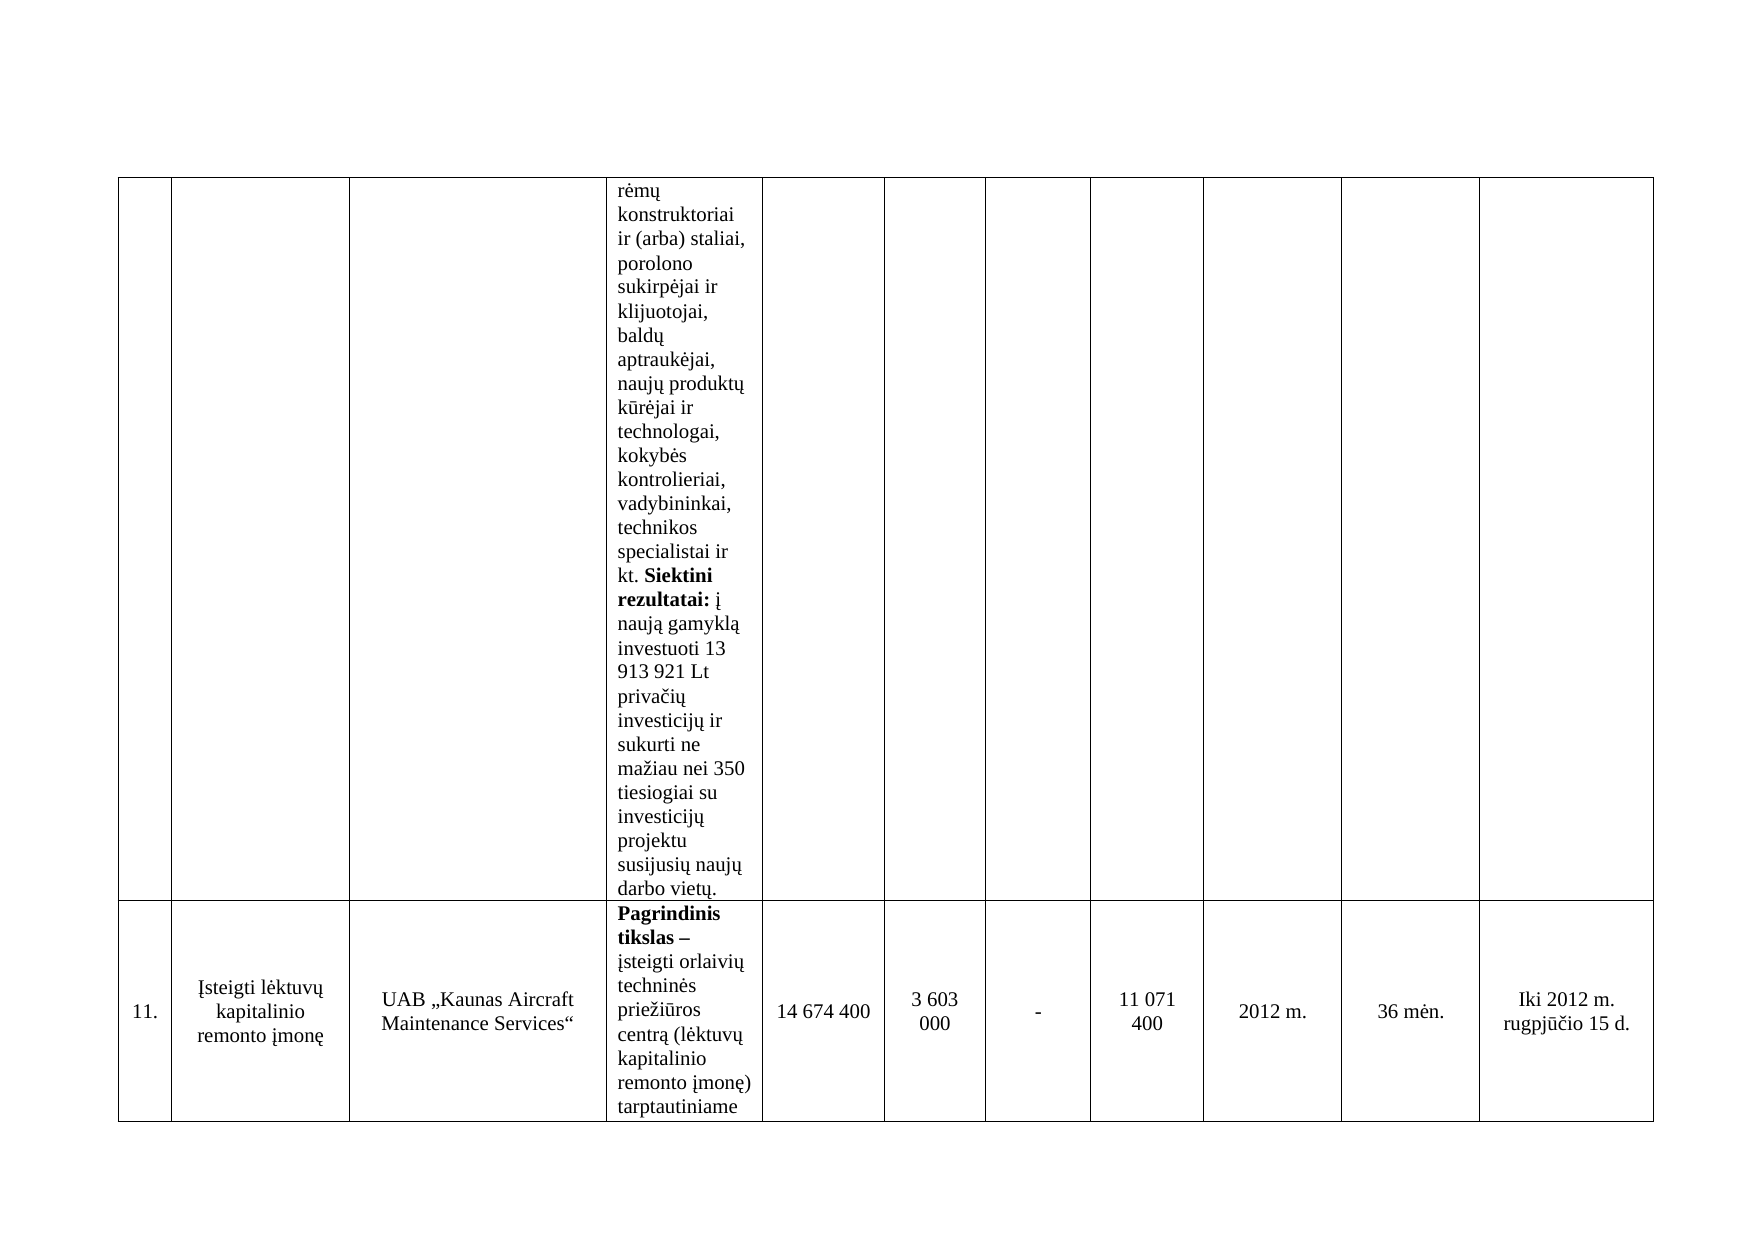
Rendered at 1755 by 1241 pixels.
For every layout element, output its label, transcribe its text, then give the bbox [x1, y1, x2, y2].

table_cell [1091, 178, 1203, 900]
table_cell [1480, 178, 1653, 900]
table_cell [763, 178, 884, 900]
table_cell [1204, 178, 1341, 900]
table_cell UAB „Kaunas Aircraft Maintenance Services“ [350, 901, 606, 1121]
table_cell Iki 2012 m. rugpjūčio 15 d. [1480, 901, 1653, 1121]
table_cell [350, 178, 606, 900]
table_cell rėmų konstruktoriai ir (arba) staliai, porolono sukirpėjai ir klijuotojai, baldų aptraukėjai, naujų produktų kūrėjai ir technologai, kokybės kontrolieriai, vadybininkai, technikos specialistai ir kt. Siektini rezultatai: į naują gamyklą investuoti 13 913 921 Lt privačių investicijų ir sukurti ne mažiau nei 350 tiesiogiai su investicijų projektu susijusių naujų darbo vietų. [607, 178, 762, 900]
table_cell - [986, 178, 1090, 900]
table_cell 2012 m. [1204, 901, 1341, 1121]
table_cell [885, 178, 985, 900]
table_cell 36 mėn. [1342, 901, 1479, 1121]
table_cell [172, 178, 349, 900]
table_cell [119, 178, 171, 900]
table_cell 11 071 400 [1091, 901, 1203, 1121]
table_cell Įsteigti lėktuvų kapitalinio remonto įmonę [172, 901, 349, 1121]
table_cell - [986, 901, 1090, 1121]
table_cell 11. [119, 901, 171, 1121]
table_cell 14 674 400 [763, 901, 884, 1121]
table_cell [1342, 178, 1479, 900]
table_cell Pagrindinis tikslas – įsteigti orlaivių techninės priežiūros centrą (lėktuvų kapitalinio remonto įmonę) tarptautiniame [607, 901, 762, 1121]
table_cell 3 603 000 [885, 901, 985, 1121]
